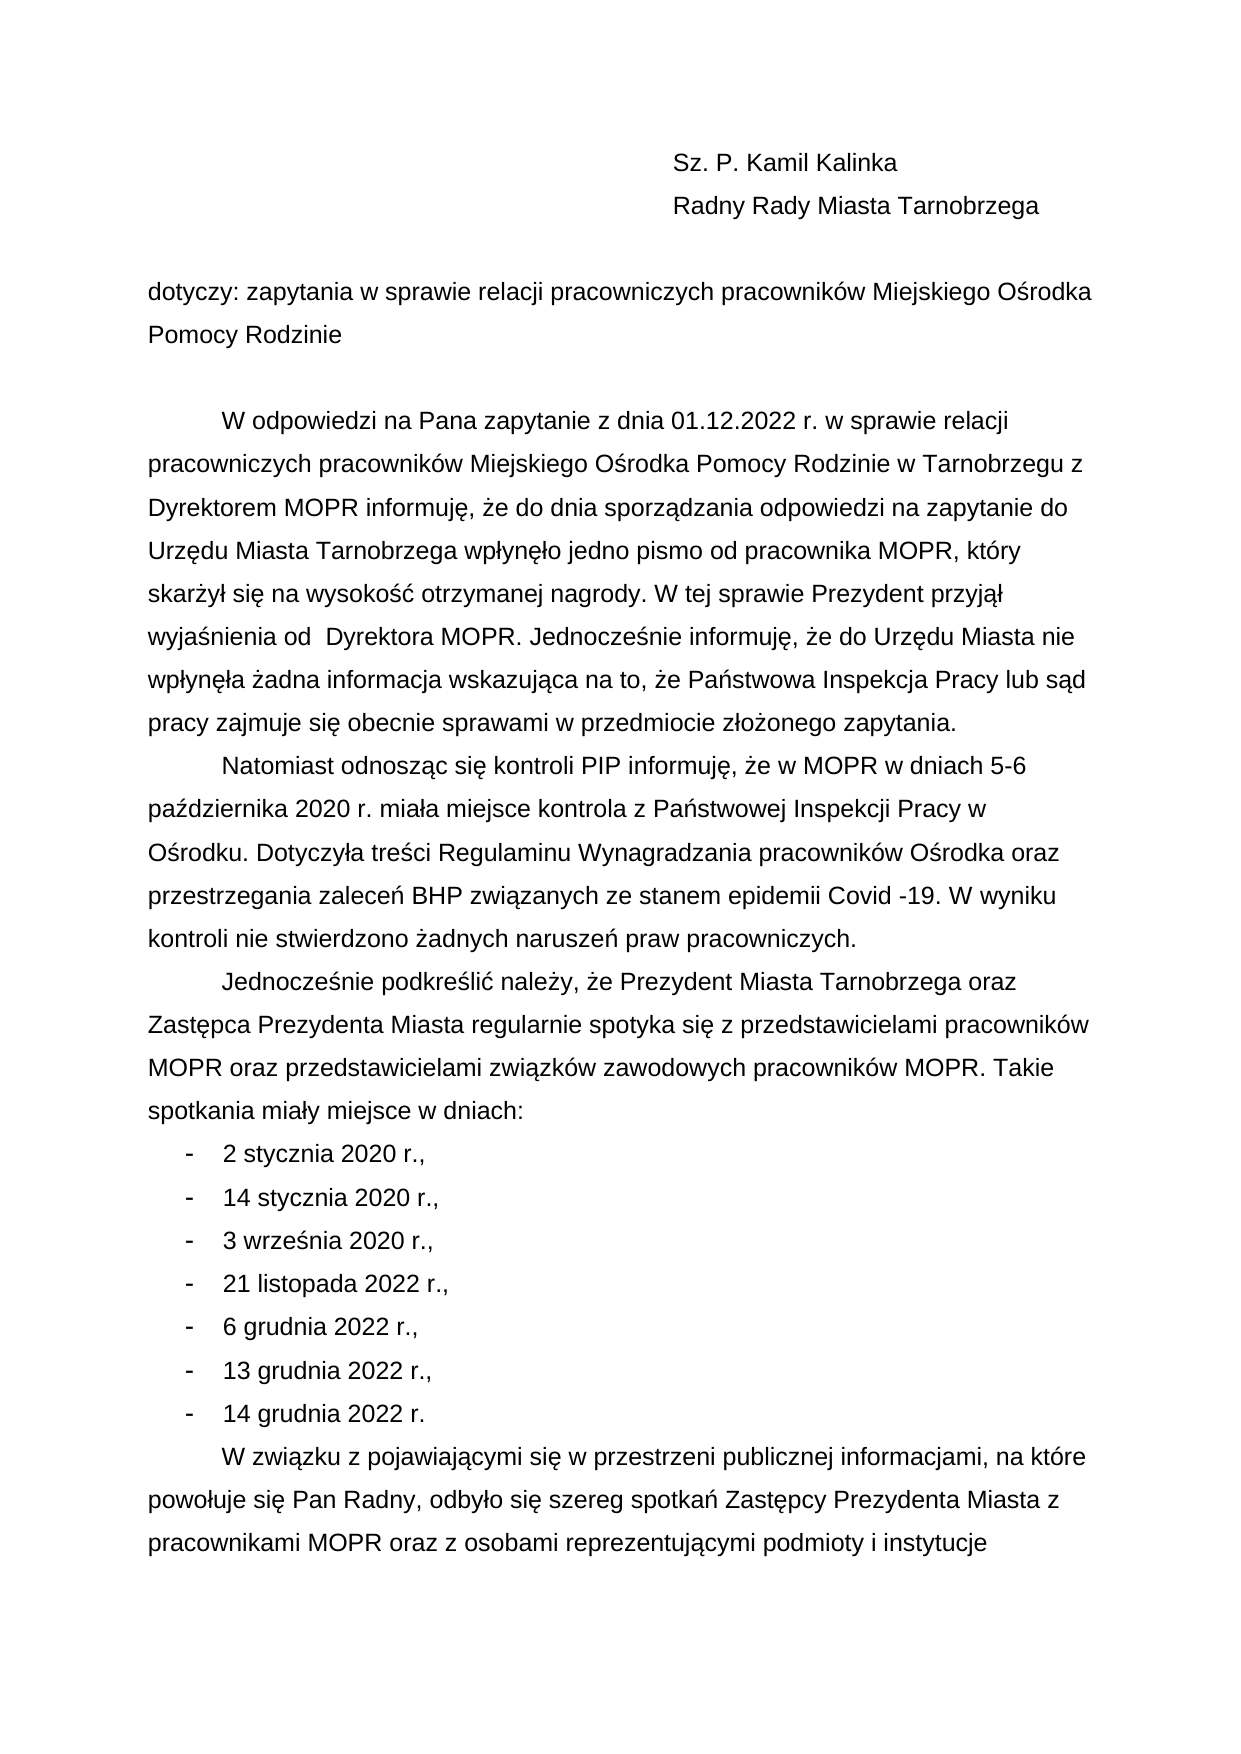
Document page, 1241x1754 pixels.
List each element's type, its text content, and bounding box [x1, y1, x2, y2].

list 14 stycznia 2020 r., [185, 1183, 1093, 1212]
text Jednocześnie podkreślić należy, że Prezydent Miasta Tarnobrzega oraz Zastępca Prezydenta Miasta regularnie spotyka się z przedstawicielami pracowników MOPR oraz przedstawicielami związków zawodowych pracowników MOPR. Takie spotkania miały miejsce w dniach: [148, 967, 1093, 1125]
text W odpowiedzi na Pana zapytanie z dnia 01.12.2022 r. w sprawie relacji pracowniczych pracowników Miejskiego Ośrodka Pomocy Rodzinie w Tarnobrzegu z Dyrektorem MOPR informuję, że do dnia sporządzania odpowiedzi na zapytanie do Urzędu Miasta Tarnobrzega wpłynęło jedno pismo od pracownika MOPR, który skarżył się na wysokość otrzymanej nagrody. W tej sprawie Prezydent przyjął wyjaśnienia od Dyrektora MOPR. Jednocześnie informuję, że do Urzędu Miasta nie wpłynęła żadna informacja wskazująca na to, że Państwowa Inspekcja Pracy lub sąd pracy zajmuje się obecnie sprawami w przedmiocie złożonego zapytania. [148, 406, 1093, 737]
text Radny Rady Miasta Tarnobrzega [673, 191, 1093, 219]
list 3 września 2020 r., [185, 1226, 1093, 1255]
text dotyczy: zapytania w sprawie relacji pracowniczych pracowników Miejskiego Ośrodka Pomocy Rodzinie [148, 277, 1093, 349]
text W związku z pojawiającymi się w przestrzeni publicznej informacjami, na które powołuje się Pan Radny, odbyło się szereg spotkań Zastępcy Prezydenta Miasta z pracownikami MOPR oraz z osobami reprezentującymi podmioty i instytucje [148, 1442, 1093, 1557]
text Sz. P. Kamil Kalinka [673, 148, 1093, 176]
list 14 grudnia 2022 r. [185, 1399, 1093, 1428]
text Natomiast odnosząc się kontroli PIP informuję, że w MOPR w dniach 5-6 października 2020 r. miała miejsce kontrola z Państwowej Inspekcji Pracy w Ośrodku. Dotyczyła treści Regulaminu Wynagradzania pracowników Ośrodka oraz przestrzegania zaleceń BHP związanych ze stanem epidemii Covid -19. W wyniku kontroli nie stwierdzono żadnych naruszeń praw pracowniczych. [148, 751, 1093, 953]
list 6 grudnia 2022 r., [185, 1312, 1093, 1341]
list 21 listopada 2022 r., [185, 1269, 1093, 1298]
list 2 stycznia 2020 r., [185, 1139, 1093, 1168]
list 13 grudnia 2022 r., [185, 1356, 1093, 1384]
